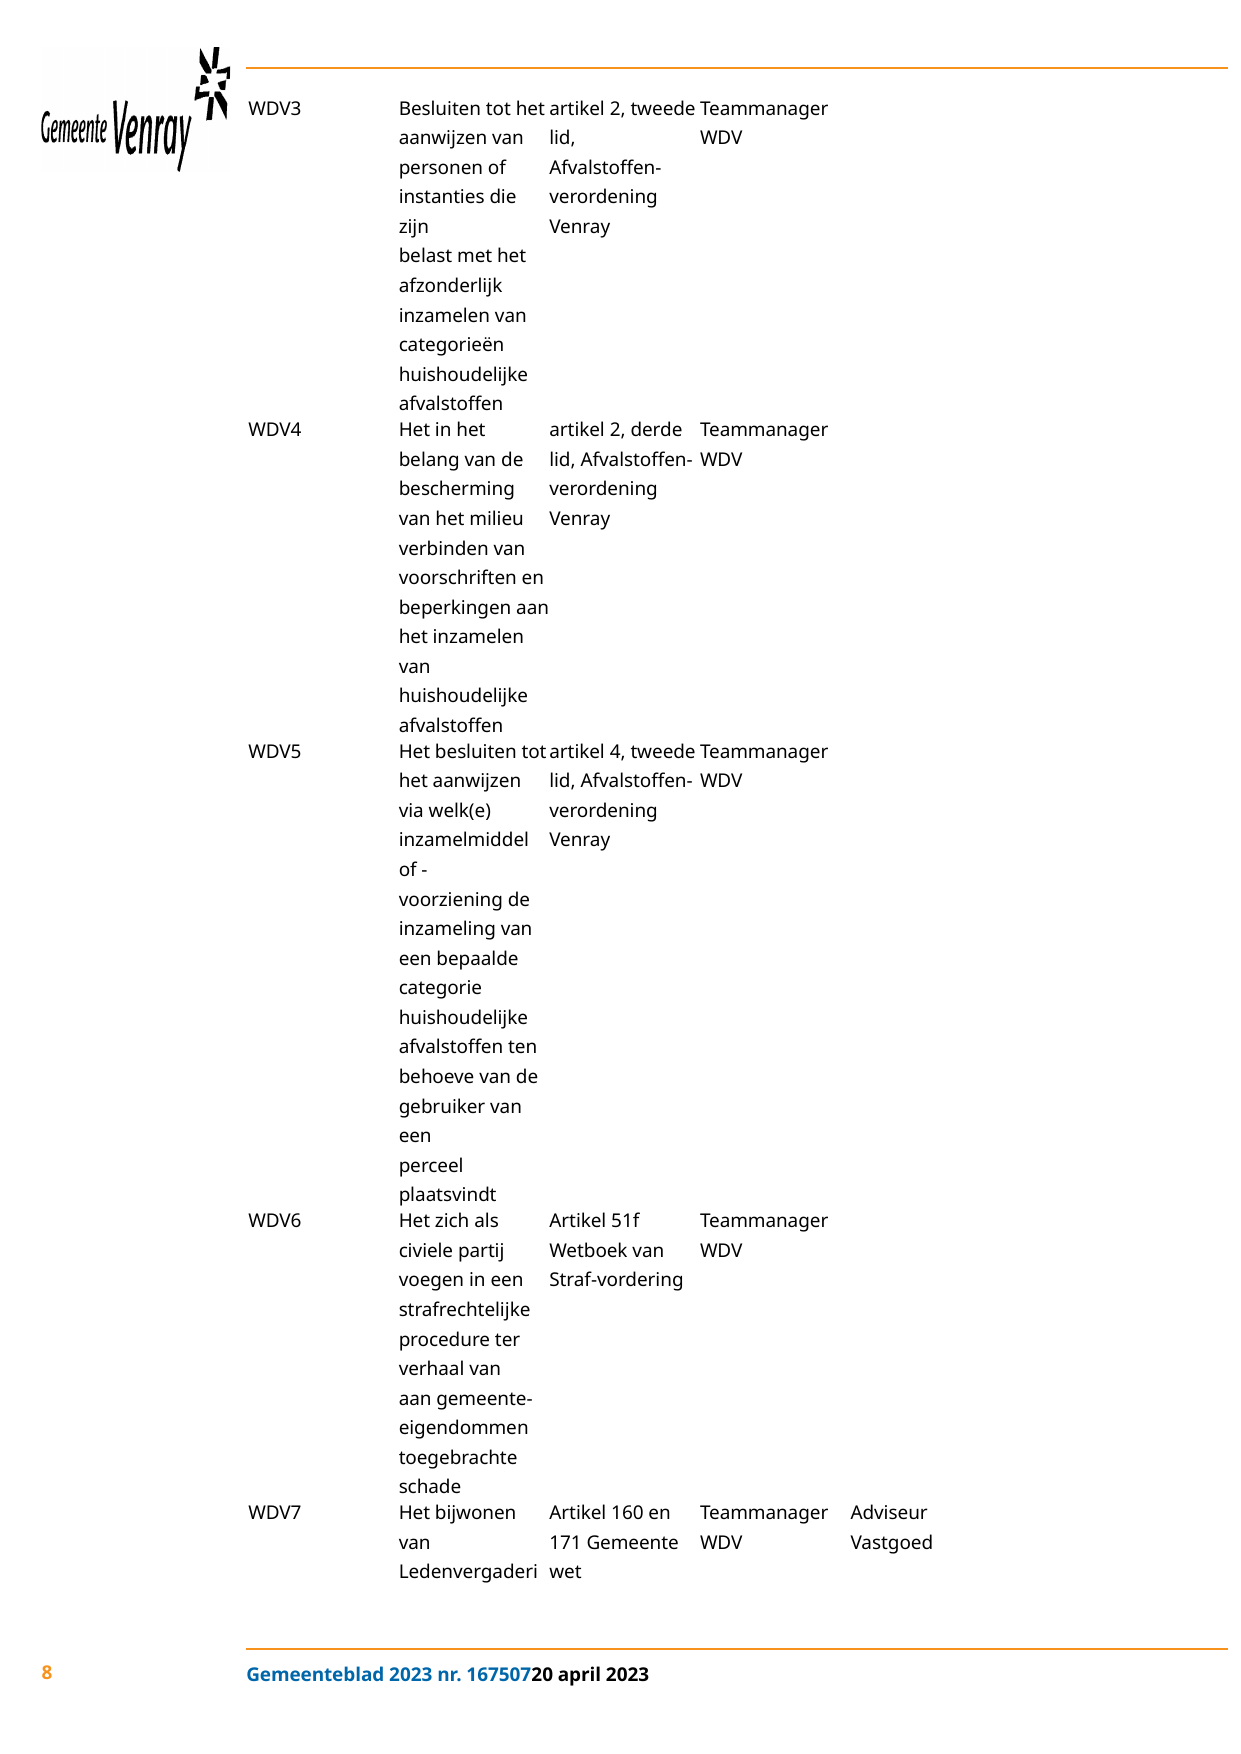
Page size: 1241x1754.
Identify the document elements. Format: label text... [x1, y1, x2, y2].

table_cell [850, 738, 1001, 1207]
table_cell [850, 1208, 1001, 1499]
table_cell Teammanager WDV [700, 416, 850, 738]
table_cell Teammanager WDV [700, 738, 850, 1207]
table_cell Teammanager WDV [700, 95, 850, 416]
table_cell artikel 2, tweede lid, Afvalstoffen-verordening Venray [549, 95, 700, 416]
table_cell WDV6 [248, 1208, 398, 1499]
table_cell Artikel 51f Wetboek van Straf-vordering [549, 1208, 700, 1499]
table_cell WDV3 [248, 95, 398, 416]
table_cell Teammanager WDV [700, 1208, 850, 1499]
table_cell [1001, 738, 1152, 1207]
table_cell [1001, 1208, 1152, 1499]
table_cell WDV5 [248, 738, 398, 1207]
table_cell [1001, 95, 1152, 416]
table_cell Het besluiten tot het aanwijzen via welk(e) inzamelmiddel of - voorziening de inzameling van een bepaalde categorie huishoudelijke afvalstoffen ten behoeve van de gebruiker van een perceel plaatsvindt [399, 738, 549, 1207]
table_cell Artikel 160 en 171 Gemeente wet [549, 1499, 700, 1584]
table_cell [850, 95, 1001, 416]
table_cell [1001, 1499, 1152, 1584]
picture [41, 47, 231, 172]
table_cell WDV4 [248, 416, 398, 738]
table_cell WDV7 [248, 1499, 398, 1584]
table_cell Teammanager WDV [700, 1499, 850, 1584]
table_cell Het zich als civiele partij voegen in een strafrechtelijke procedure ter verhaal van aan gemeente-eigendommen toegebrachte schade [399, 1208, 549, 1499]
table_cell Besluiten tot het aanwijzen van personen of instanties die zijn belast met het afzonderlijk inzamelen van categorieën huishoudelijke afvalstoffen [399, 95, 549, 416]
table_cell artikel 4, tweede lid, Afvalstoffen-verordening Venray [549, 738, 700, 1207]
table_cell [1001, 416, 1152, 738]
table_cell Adviseur Vastgoed [850, 1499, 1001, 1584]
table_cell [850, 416, 1001, 738]
table_cell Het in het belang van de bescherming van het milieu verbinden van voorschriften en beperkingen aan het inzamelen van huishoudelijke afvalstoffen [399, 416, 549, 738]
table_cell artikel 2, derde lid, Afvalstoffen-verordening Venray [549, 416, 700, 738]
table_cell Het bijwonen van Ledenvergaderi [399, 1499, 549, 1584]
